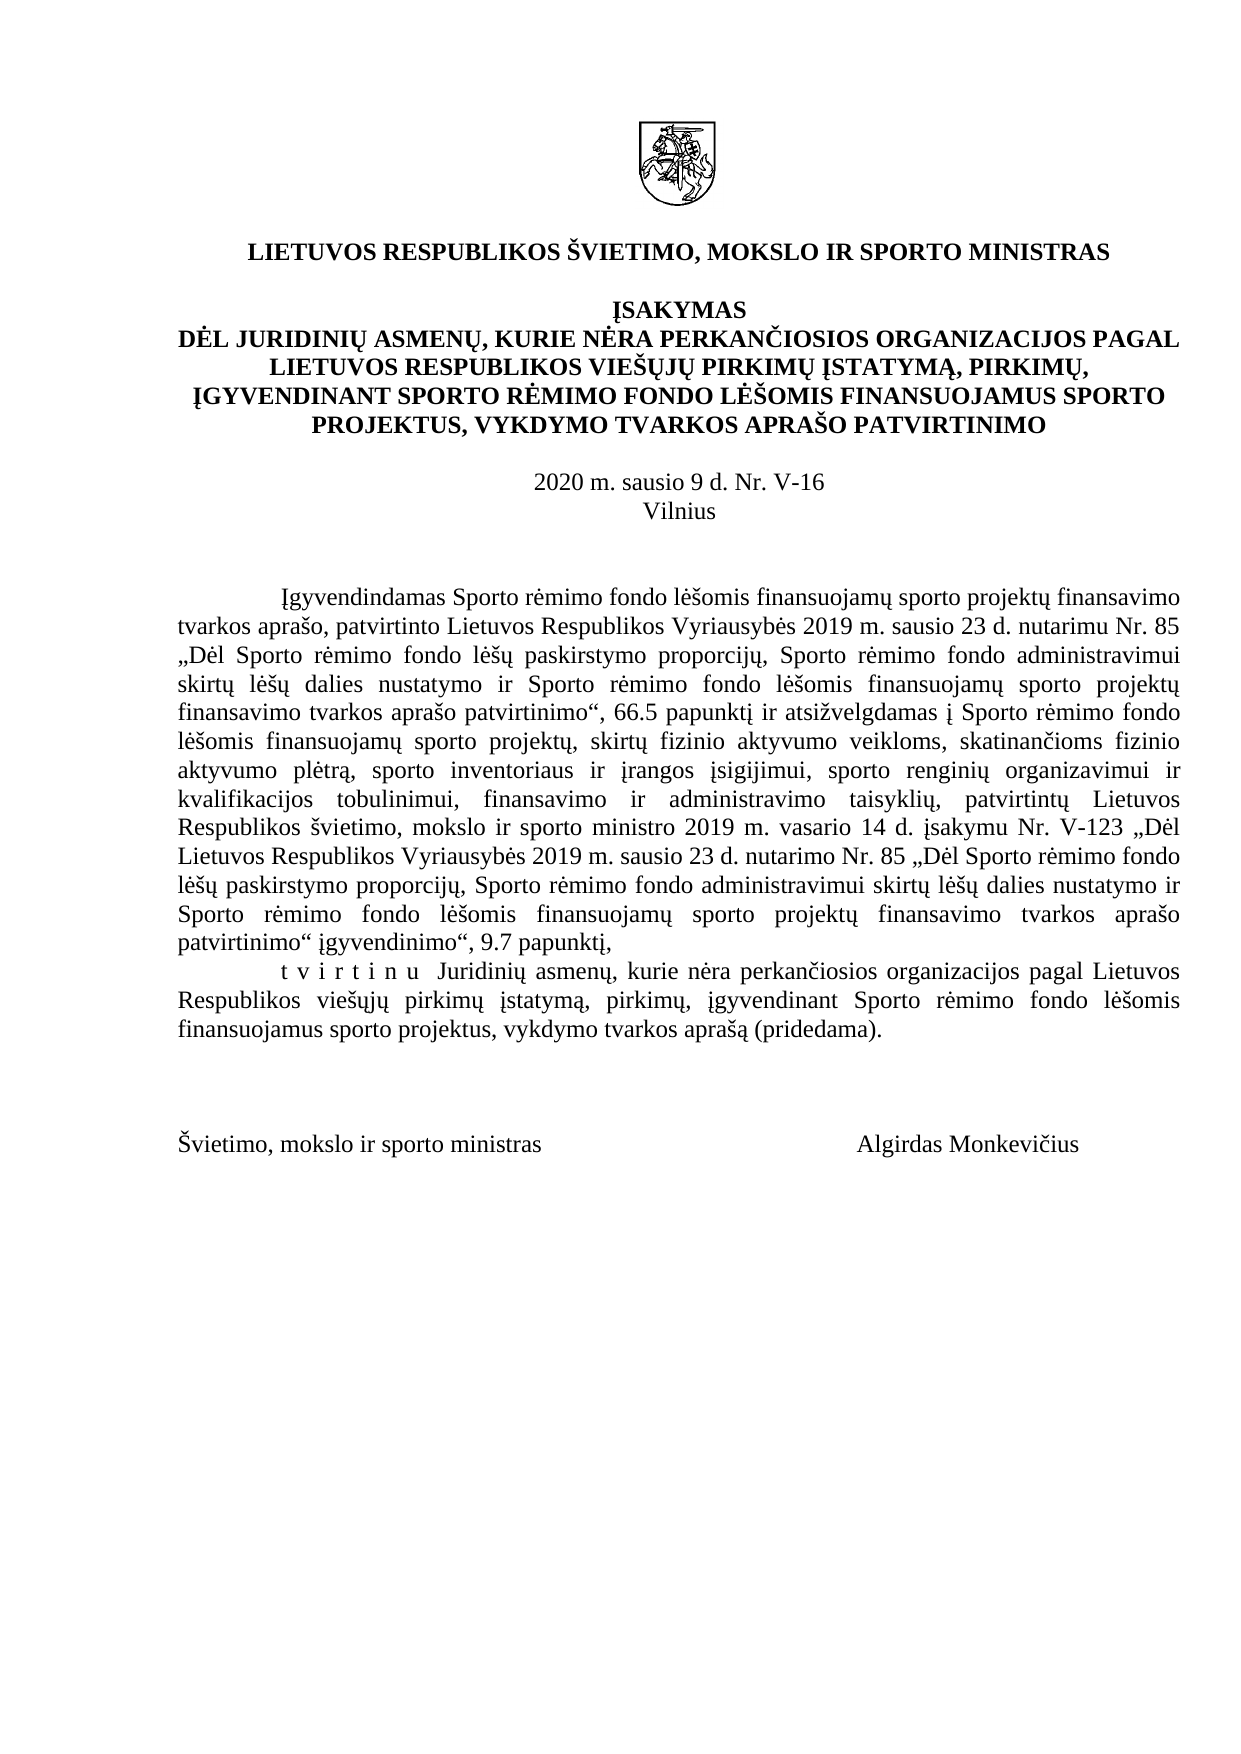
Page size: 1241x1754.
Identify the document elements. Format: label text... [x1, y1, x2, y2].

text t v i r t i n u Juridinių asmenų, kurie nėra perkančiosios organizacijos pagal Lietuvos Respublikos viešųjų pirkimų įstatymą, pirkimų, įgyvendinant Sporto rėmimo fondo lėšomis finansuojamus sporto projektus, vykdymo tvarkos aprašą (pridedama). [177, 956, 1181, 1042]
text Švietimo, mokslo ir sporto ministras Algirdas Monkevičius [177, 1129, 1181, 1157]
text ĮSAKYMAS [177, 295, 1181, 324]
text Vilnius [177, 496, 1181, 525]
text Įgyvendindamas Sporto rėmimo fondo lėšomis finansuojamų sporto projektų finansavimo tvarkos aprašo, patvirtinto Lietuvos Respublikos Vyriausybės 2019 m. sausio 23 d. nutarimu Nr. 85 „Dėl Sporto rėmimo fondo lėšų paskirstymo proporcijų, Sporto rėmimo fondo administravimui skirtų lėšų dalies nustatymo ir Sporto rėmimo fondo lėšomis finansuojamų sporto projektų finansavimo tvarkos aprašo patvirtinimo“, 66.5 papunktį ir atsižvelgdamas į Sporto rėmimo fondo lėšomis finansuojamų sporto projektų, skirtų fizinio aktyvumo veikloms, skatinančioms fizinio aktyvumo plėtrą, sporto inventoriaus ir įrangos įsigijimui, sporto renginių organizavimui ir kvalifikacijos tobulinimui, finansavimo ir administravimo taisyklių, patvirtintų Lietuvos Respublikos švietimo, mokslo ir sporto ministro 2019 m. vasario 14 d. įsakymu Nr. V-123 „Dėl Lietuvos Respublikos Vyriausybės 2019 m. sausio 23 d. nutarimo Nr. 85 „Dėl Sporto rėmimo fondo lėšų paskirstymo proporcijų, Sporto rėmimo fondo administravimui skirtų lėšų dalies nustatymo ir Sporto rėmimo fondo lėšomis finansuojamų sporto projektų finansavimo tvarkos aprašo patvirtinimo“ įgyvendinimo“, 9.7 papunktį, [177, 582, 1181, 956]
text DĖL JURIDINIŲ ASMENŲ, KURIE NĖRA PERKANČIOSIOS ORGANIZACIJOS PAGAL LIETUVOS RESPUBLIKOS VIEŠŲJŲ PIRKIMŲ ĮSTATYMĄ, PIRKIMŲ, ĮGYVENDINANT SPORTO RĖMIMO FONDO LĖŠOMIS FINANSUOJAMUS SPORTO PROJEKTUS, VYKDYMO TVARKOS APRAŠO PATVIRTINIMO [177, 324, 1181, 439]
text 2020 m. sausio 9 d. Nr. V-16 [177, 467, 1181, 496]
text LIETUVOS RESPUBLIKOS ŠVIETIMO, MOKSLO IR SPORTO MINISTRAS [177, 237, 1181, 266]
